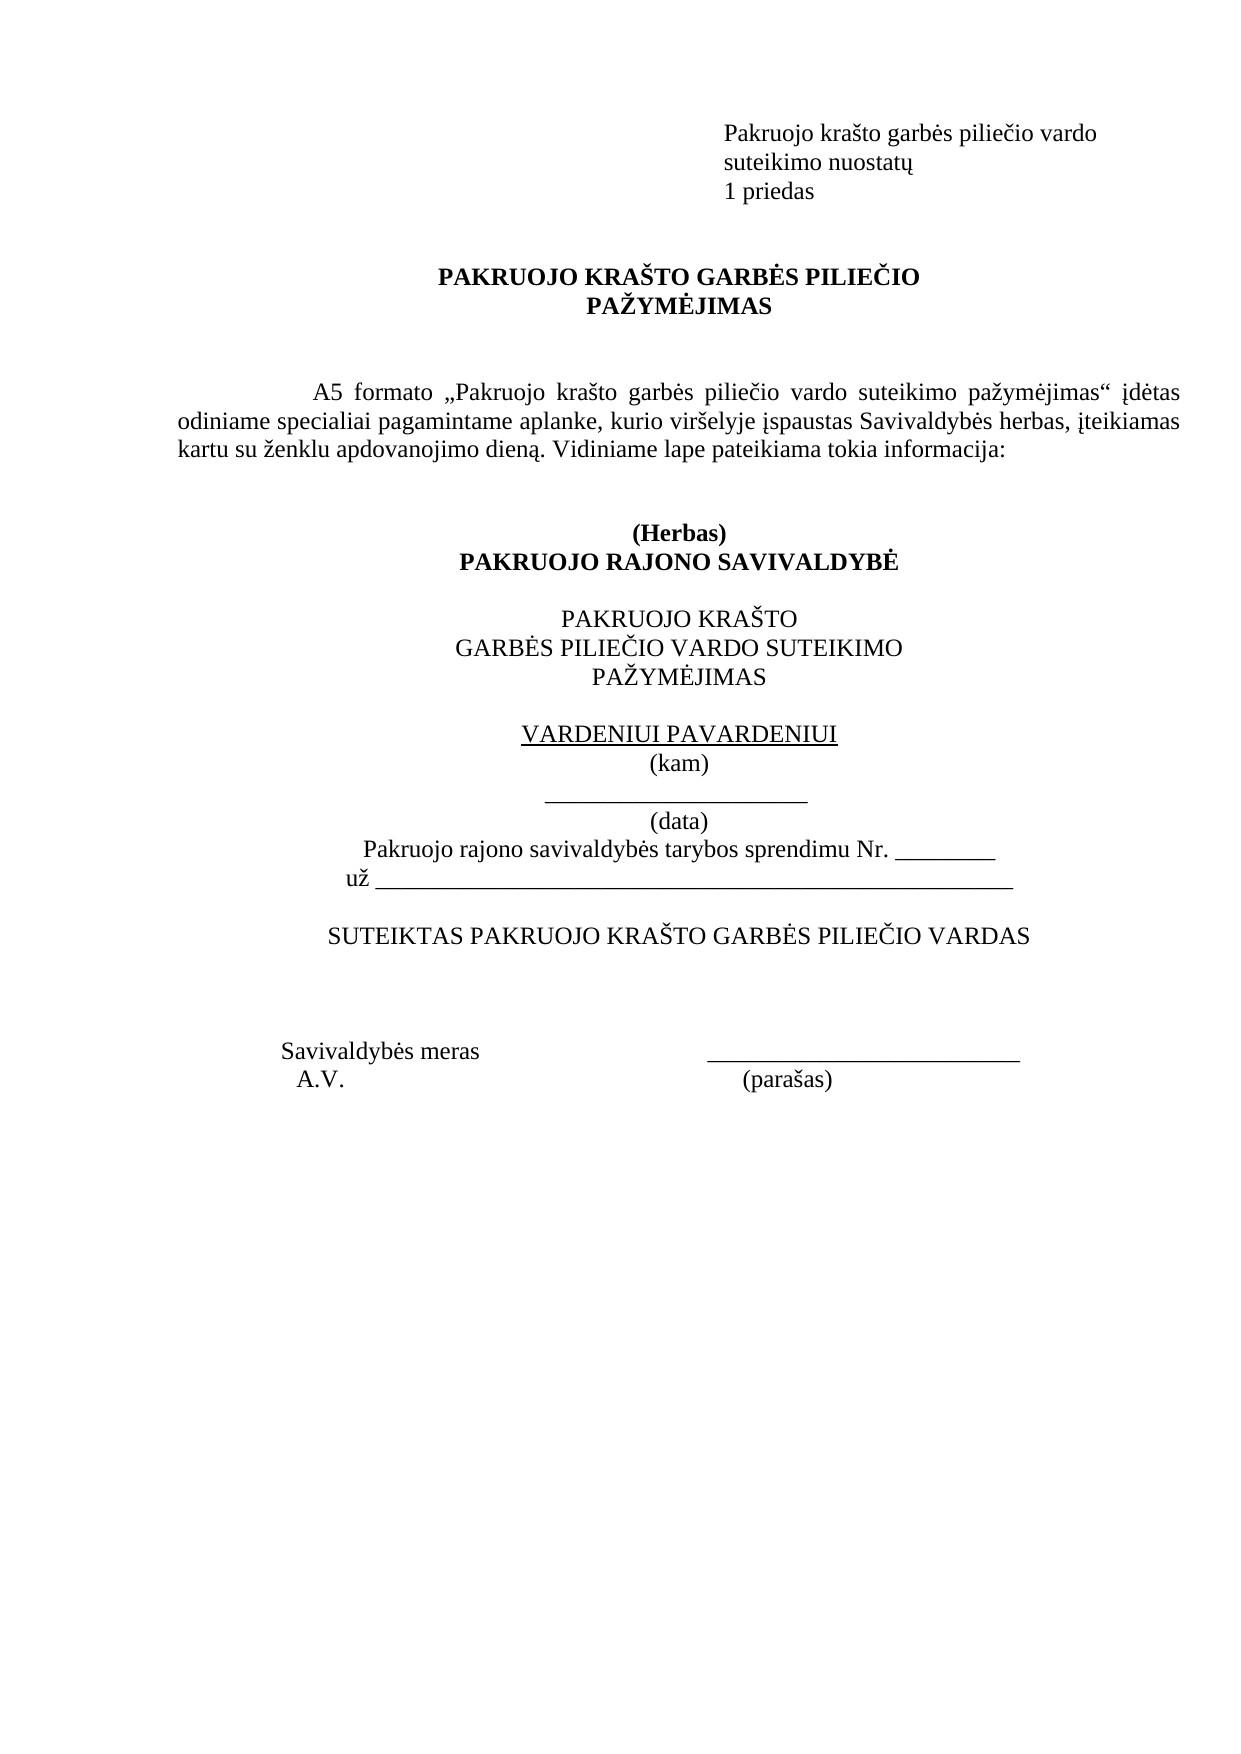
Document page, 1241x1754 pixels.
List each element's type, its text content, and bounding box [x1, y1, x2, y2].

text PAKRUOJO RAJONO SAVIVALDYBĖ [177, 547, 1181, 576]
text (Herbas) [177, 518, 1181, 547]
text PAŽYMĖJIMAS [177, 662, 1181, 691]
text SUTEIKTAS PAKRUOJO KRAŠTO GARBĖS PILIEČIO VARDAS [177, 921, 1181, 949]
text PAŽYMĖJIMAS [177, 291, 1181, 319]
text už ___________________________________________________ [177, 863, 1181, 892]
text _____________________ (data) [177, 777, 1181, 834]
text Savivaldybės meras _________________________ A.V. (parašas) [177, 1036, 1181, 1093]
text PAKRUOJO KRAŠTO [177, 604, 1181, 633]
text Pakruojo krašto garbės piliečio vardo [723, 118, 1181, 147]
text PAKRUOJO KRAŠTO GARBĖS PILIEČIO [177, 262, 1181, 291]
text VARDENIUI PAVARDENIUI (kam) [177, 719, 1181, 777]
text suteikimo nuostatų [723, 147, 1181, 176]
text 1 priedas [723, 176, 1181, 204]
text A5 formato „Pakruojo krašto garbės piliečio vardo suteikimo pažymėjimas“ įdėtas odiniame specialiai pagamintame aplanke, kurio viršelyje įspaustas Savivaldybės herbas, įteikiamas kartu su ženklu apdovanojimo dieną. Vidiniame lape pateikiama tokia informacija: [177, 377, 1181, 463]
text GARBĖS PILIEČIO VARDO SUTEIKIMO [177, 633, 1181, 662]
text Pakruojo rajono savivaldybės tarybos sprendimu Nr. ________ [177, 834, 1181, 863]
